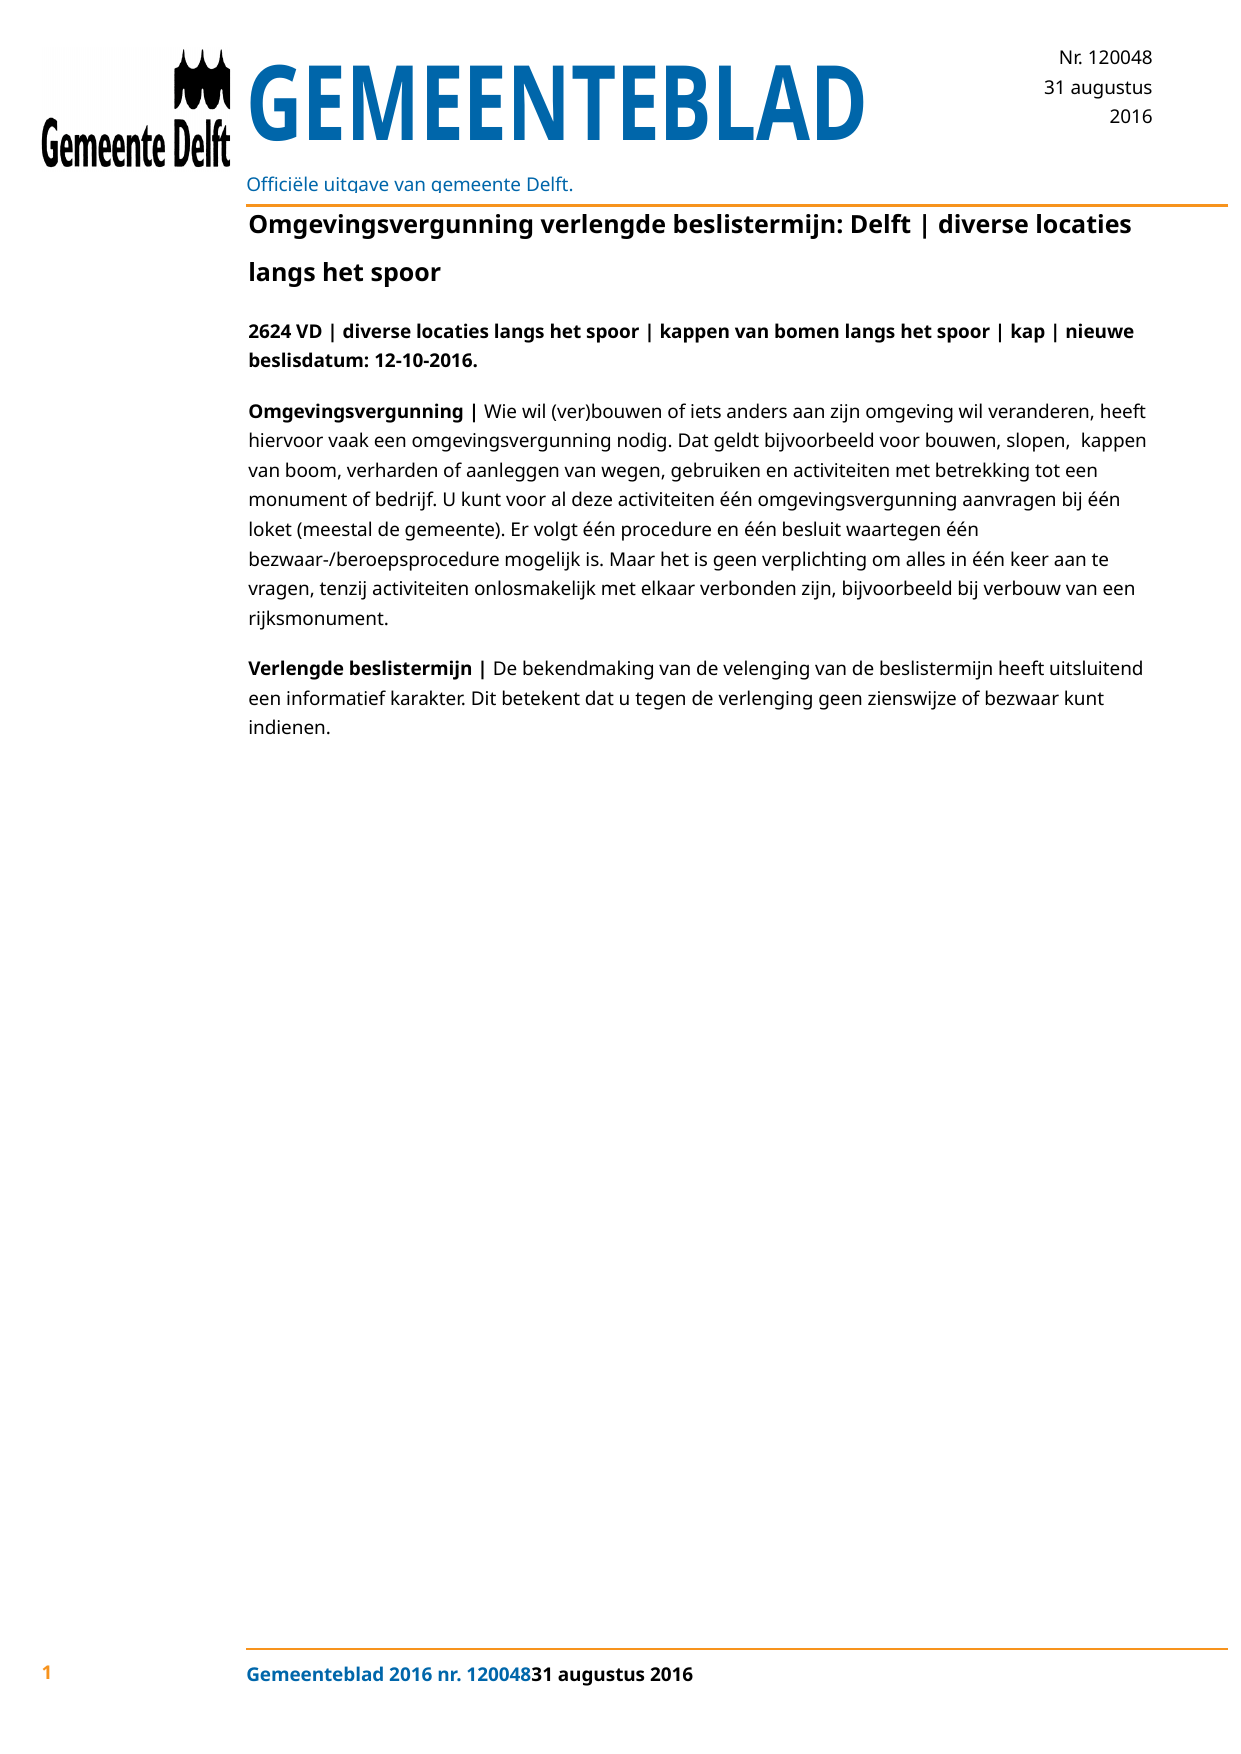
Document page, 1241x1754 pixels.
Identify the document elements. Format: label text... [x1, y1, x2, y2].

text Omgevingsvergunning verlengde beslistermijn: Delft | diverse locaties langs het spoor [248, 207, 1152, 288]
picture [41, 47, 231, 172]
text Omgevingsvergunning | Wie wil (ver)bouwen of iets anders aan zijn omgeving wil veranderen, heeft hiervoor vaak een omgevingsvergunning nodig. Dat geldt bijvoorbeeld voor bouwen, slopen, kappen van boom, verharden of aanleggen van wegen, gebruiken en activiteiten met betrekking tot een monument of bedrijf. U kunt voor al deze activiteiten één omgevingsvergunning aanvragen bij één loket (meestal de gemeente). Er volgt één procedure en één besluit waartegen één bezwaar-/beroepsprocedure mogelijk is. Maar het is geen verplichting om alles in één keer aan te vragen, tenzij activiteiten onlosmakelijk met elkaar verbonden zijn, bijvoorbeeld bij verbouw van een rijksmonument. [248, 398, 1152, 631]
text Verlengde beslistermijn | De bekendmaking van de velenging van de beslistermijn heeft uitsluitend een informatief karakter. Dit betekent dat u tegen de verlenging geen zienswijze of bezwaar kunt indienen. [248, 655, 1152, 740]
text 2624 VD | diverse locaties langs het spoor | kappen van bomen langs het spoor | kap | nieuwe beslisdatum: 12-10-2016. [248, 318, 1152, 373]
